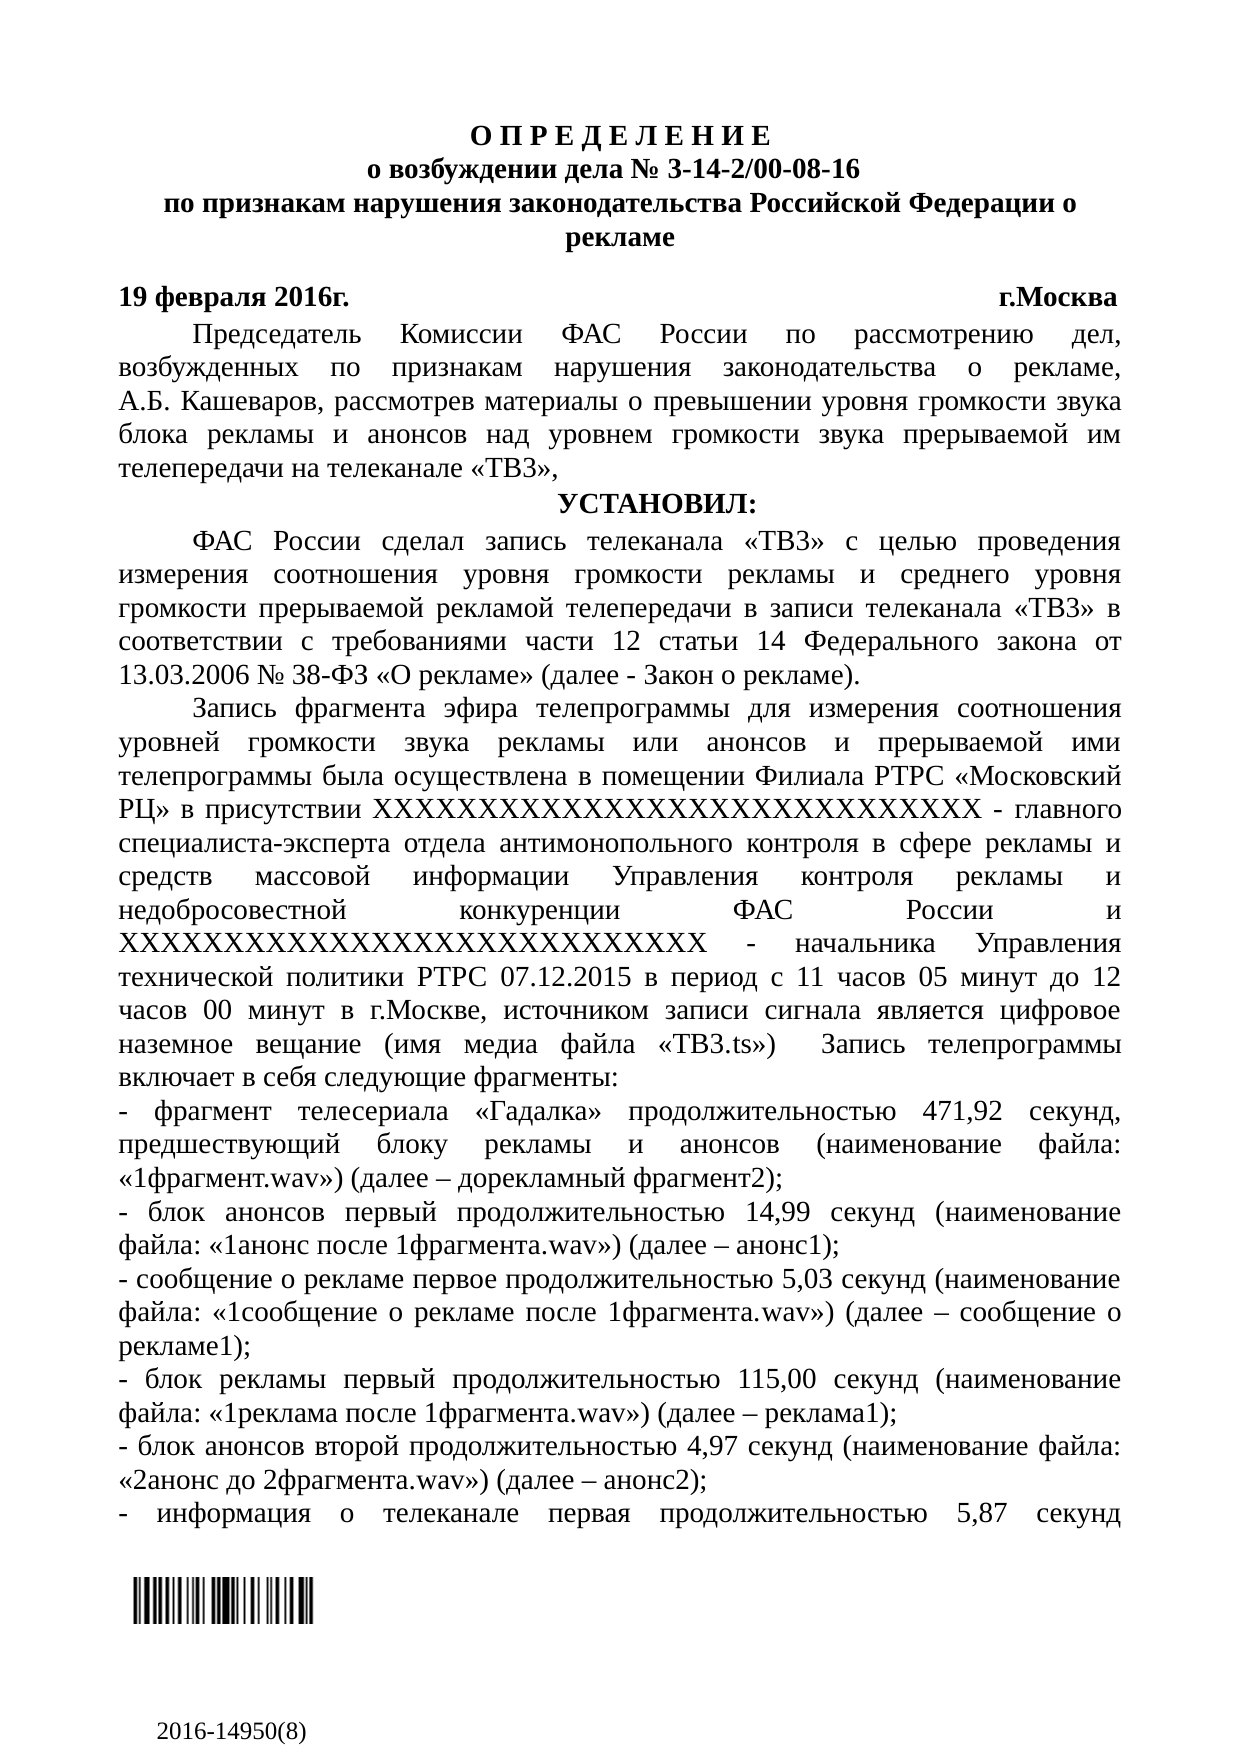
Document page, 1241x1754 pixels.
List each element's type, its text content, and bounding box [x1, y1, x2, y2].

text Запись фрагмента эфира телепрограммы для измерения соотношения уровней громкости звука рекламы или анонсов и прерываемой ими телепрограммы была осуществлена в помещении Филиала РТРС «Московский РЦ» в присутствии XXXXXXXXXXXXXXXXXXXXXXXXXXXXX - главного специалиста-эксперта отдела антимонопольного контроля в сфере рекламы и средств массовой информации Управления контроля рекламы и недобросовестной конкуренции ФАС России и XXXXXXXXXXXXXXXXXXXXXXXXXXXX - начальника Управления технической политики РТРС 07.12.2015 в период с 11 часов 05 минут до 12 часов 00 минут в г.Москве, источником записи сигнала является цифровое наземное вещание (имя медиа файла «ТВ3.ts») Запись телепрограммы включает в себя следующие фрагменты: [118, 691, 1122, 1093]
text по признакам нарушения законодательства Российской Федерации о рекламе [118, 185, 1122, 252]
text Председатель Комиссии ФАС России по рассмотрению дел, возбужденных по признакам нарушения законодательства о рекламе, А.Б. Кашеваров, рассмотрев материалы о превышении уровня громкости звука блока рекламы и анонсов над уровнем громкости звука прерываемой им телепередачи на телеканале «ТВ3», [118, 316, 1122, 483]
text - блок рекламы первый продолжительностью 115,00 секунд (наименование файла: «1реклама после 1фрагмента.wav») (далее – реклама1); [118, 1361, 1122, 1428]
text - информация о телеканале первая продолжительностью 5,87 секунд [118, 1496, 1122, 1529]
text - сообщение о рекламе первое продолжительностью 5,03 секунд (наименование файла: «1сообщение о рекламе после 1фрагмента.wav») (далее – сообщение о рекламе1); [118, 1261, 1122, 1361]
text УСТАНОВИЛ: [118, 486, 1122, 520]
text - блок анонсов первый продолжительностью 14,99 секунд (наименование файла: «1анонс после 1фрагмента.wav») (далее – анонс1); [118, 1194, 1122, 1261]
text о возбуждении дела № 3-14-2/00-08-16 [118, 152, 1122, 185]
text - фрагмент телесериала «Гадалка» продолжительностью 471,92 секунд, предшествующий блоку рекламы и анонсов (наименование файла: «1фрагмент.wav») (далее – дорекламный фрагмент2); [118, 1093, 1122, 1194]
picture [118, 1577, 331, 1624]
text - блок анонсов второй продолжительностью 4,97 секунд (наименование файла: «2анонс до 2фрагмента.wav») (далее – анонс2); [118, 1428, 1122, 1496]
text ФАС России сделал запись телеканала «ТВ3» с целью проведения измерения соотношения уровня громкости рекламы и среднего уровня громкости прерываемой рекламой телепередачи в записи телеканала «ТВ3» в соответствии с требованиями части 12 статьи 14 Федерального закона от 13.03.2006 № 38-ФЗ «О рекламе» (далее - Закон о рекламе). [118, 523, 1122, 691]
text О П Р Е Д Е Л Е Н И Е [118, 118, 1122, 152]
text 19 февраля 2016г. г.Москва [118, 279, 1122, 313]
